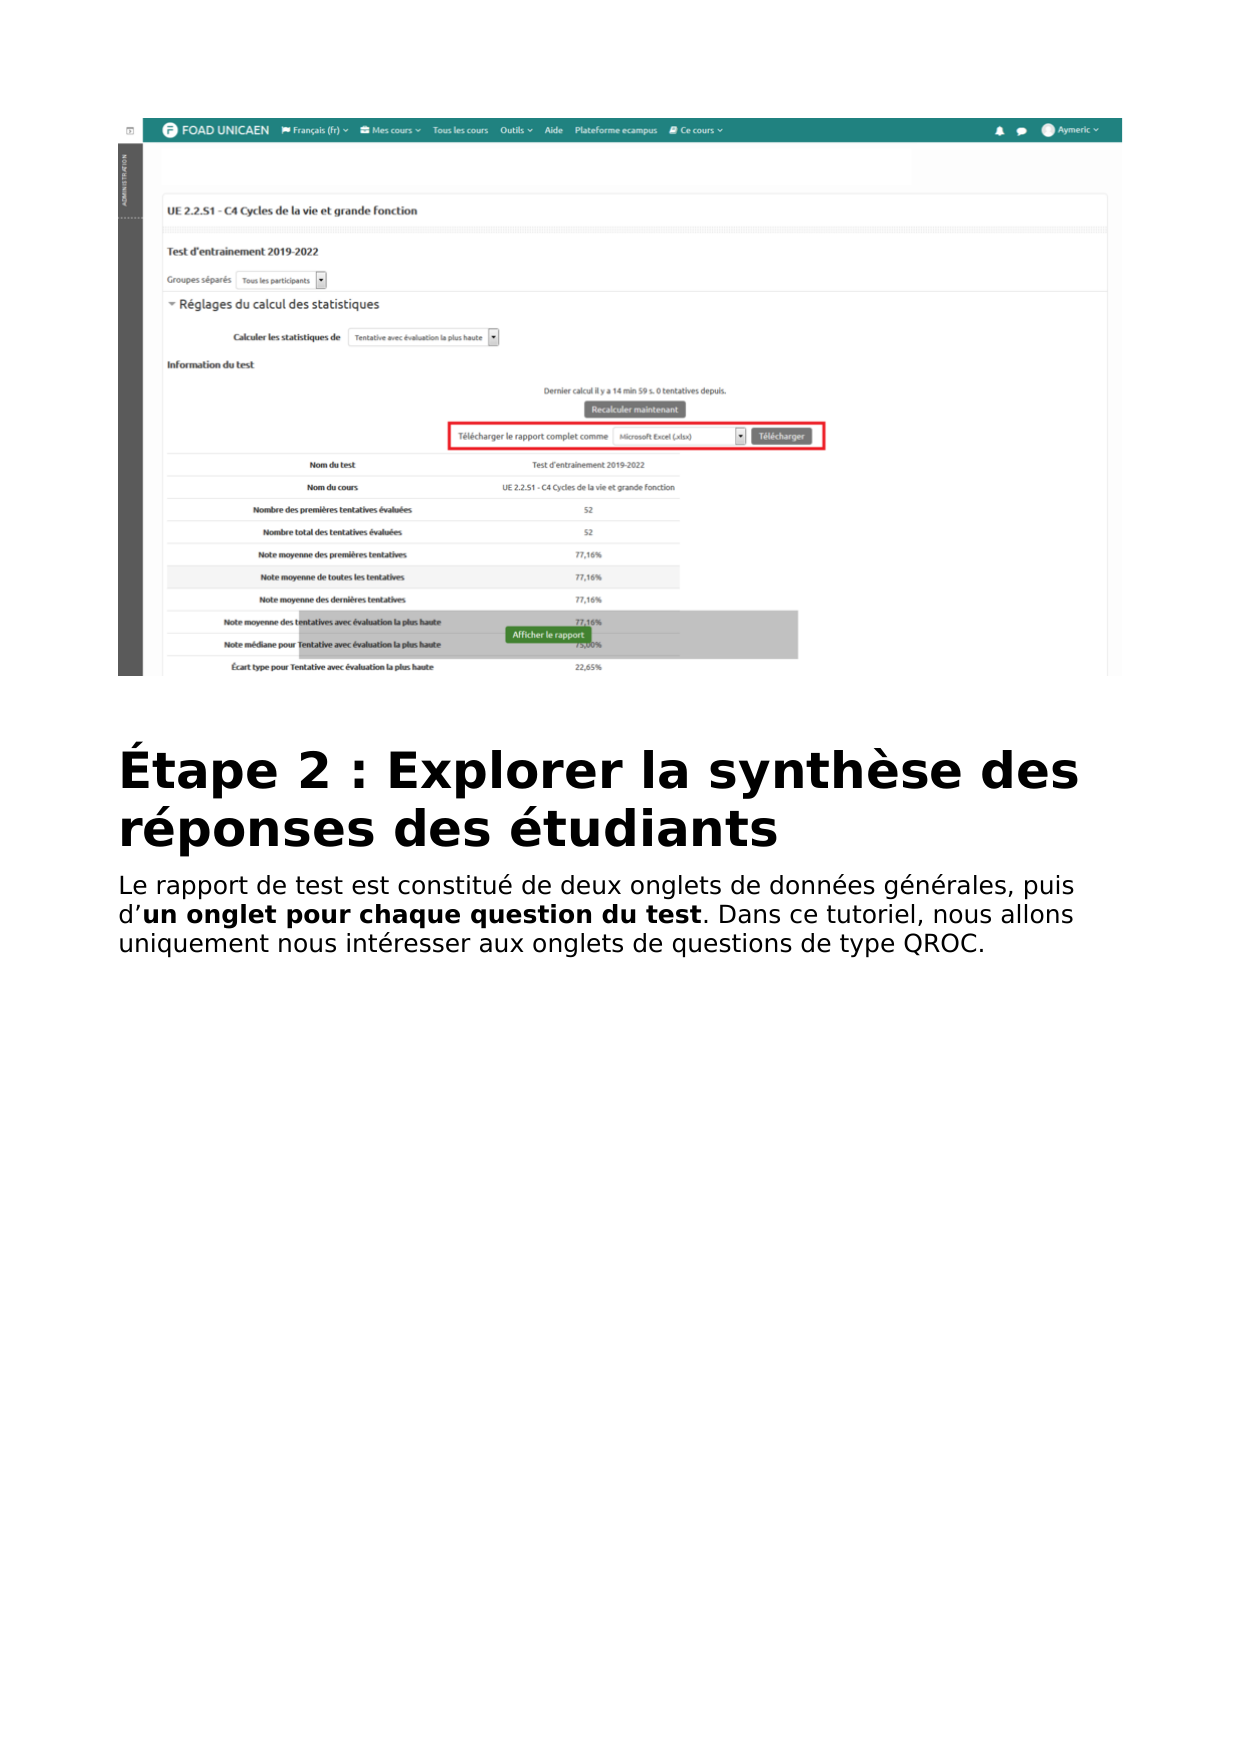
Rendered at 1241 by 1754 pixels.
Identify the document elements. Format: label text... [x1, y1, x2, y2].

picture [118, 118, 1123, 676]
text Le rapport de test est constitué de deux onglets de données générales, puis d’un onglet pour chaque question du test. Dans ce tutoriel, nous allons uniquement nous intéresser aux onglets de questions de type QROC. [118, 871, 1122, 958]
subtitle Étape 2 : Explorer la synthèse des réponses des étudiants [118, 742, 1122, 858]
